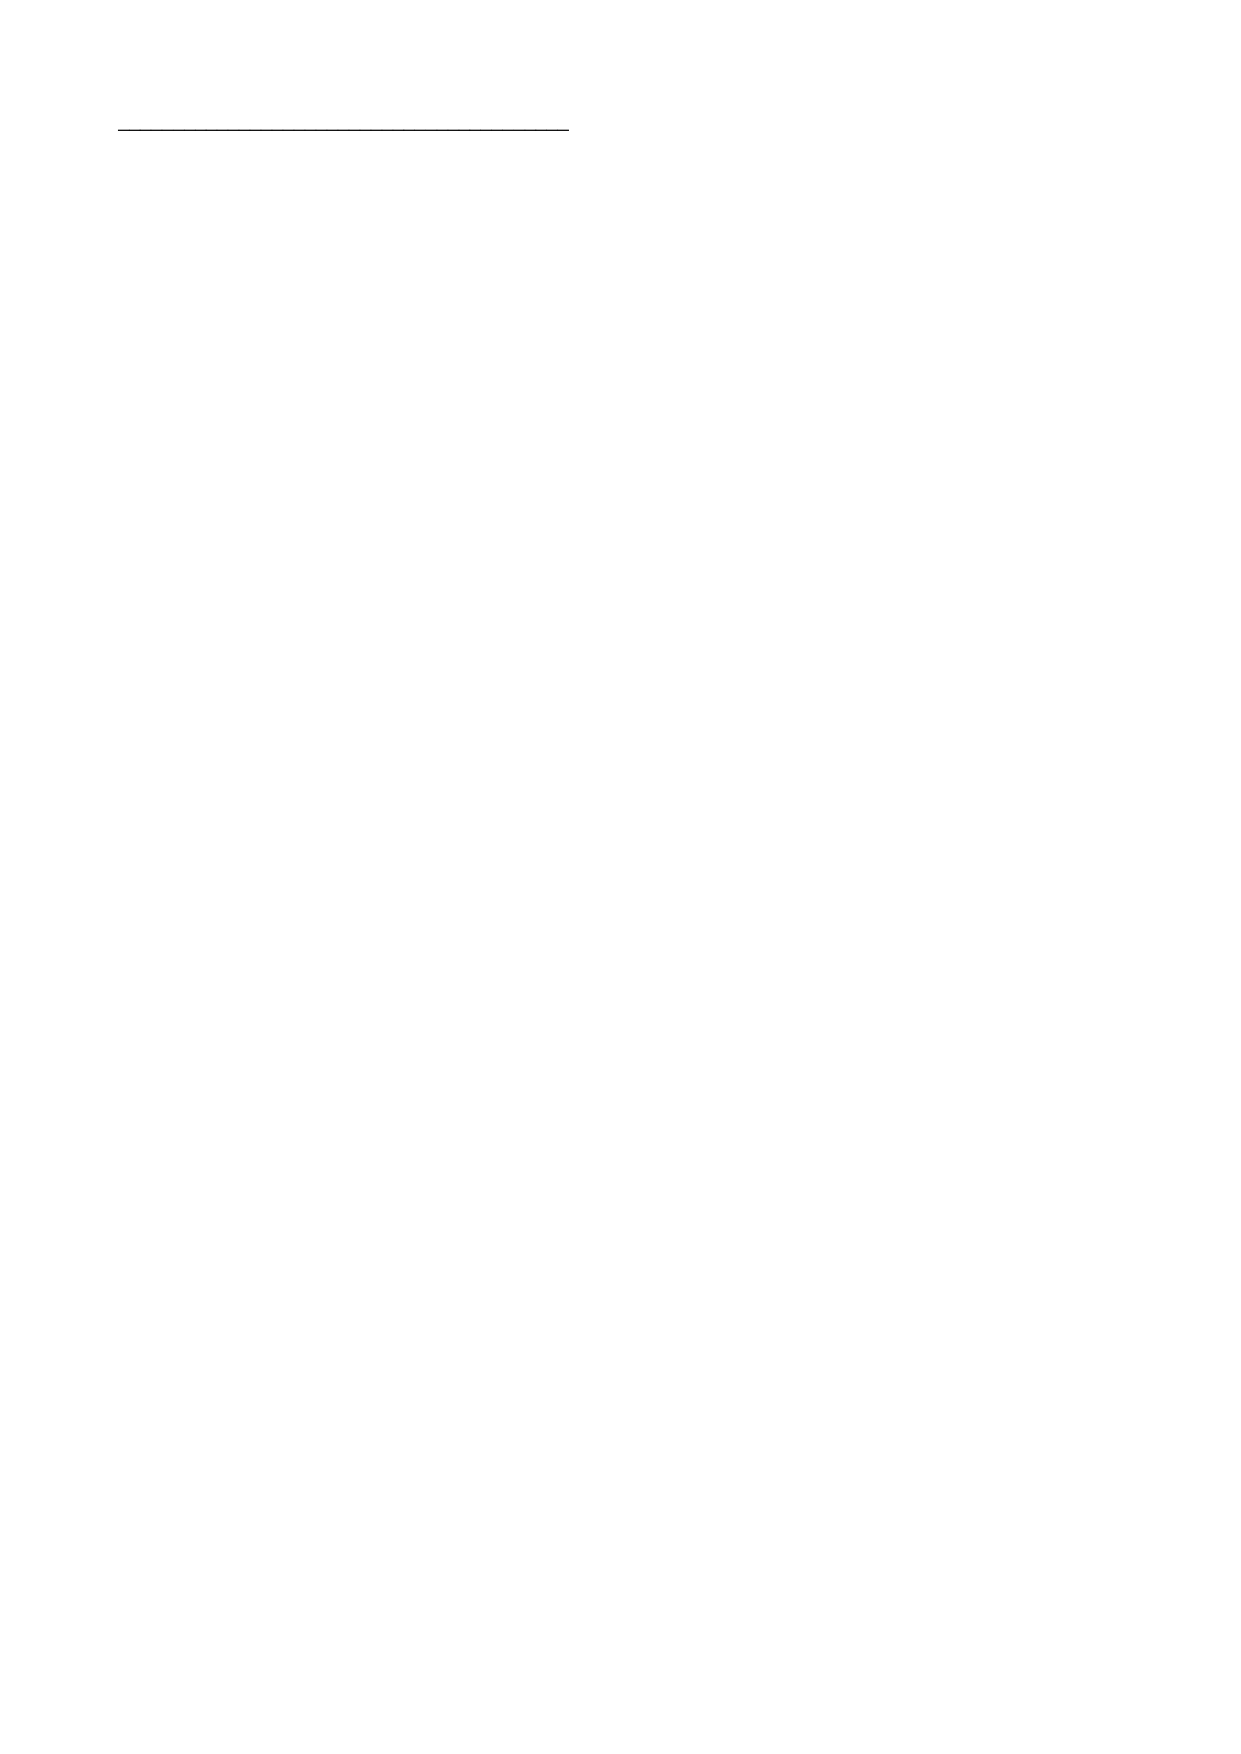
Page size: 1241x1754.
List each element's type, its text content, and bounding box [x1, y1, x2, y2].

text _________________________________________ [118, 109, 1122, 132]
